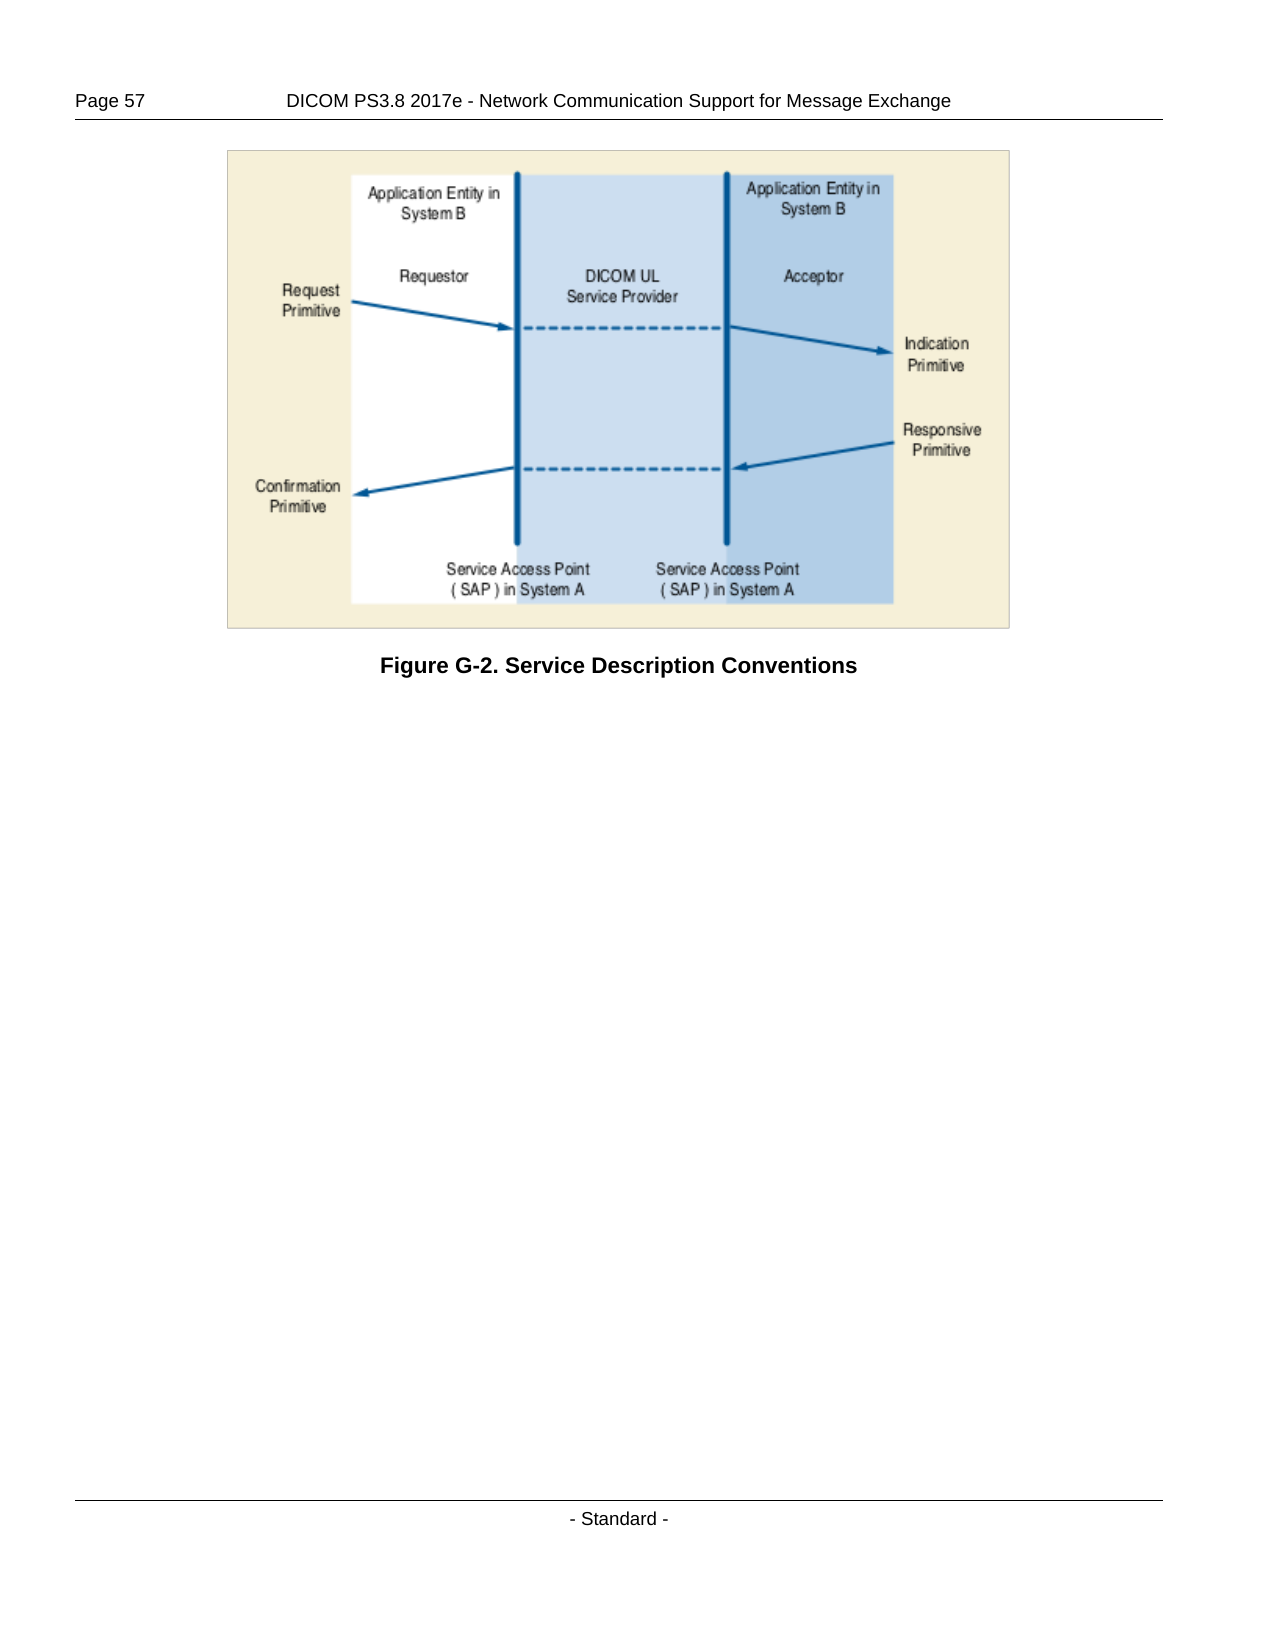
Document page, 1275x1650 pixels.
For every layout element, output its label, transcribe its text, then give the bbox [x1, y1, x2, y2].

text Figure G-2. Service Description Conventions [75, 652, 1162, 678]
picture [226, 150, 1011, 630]
